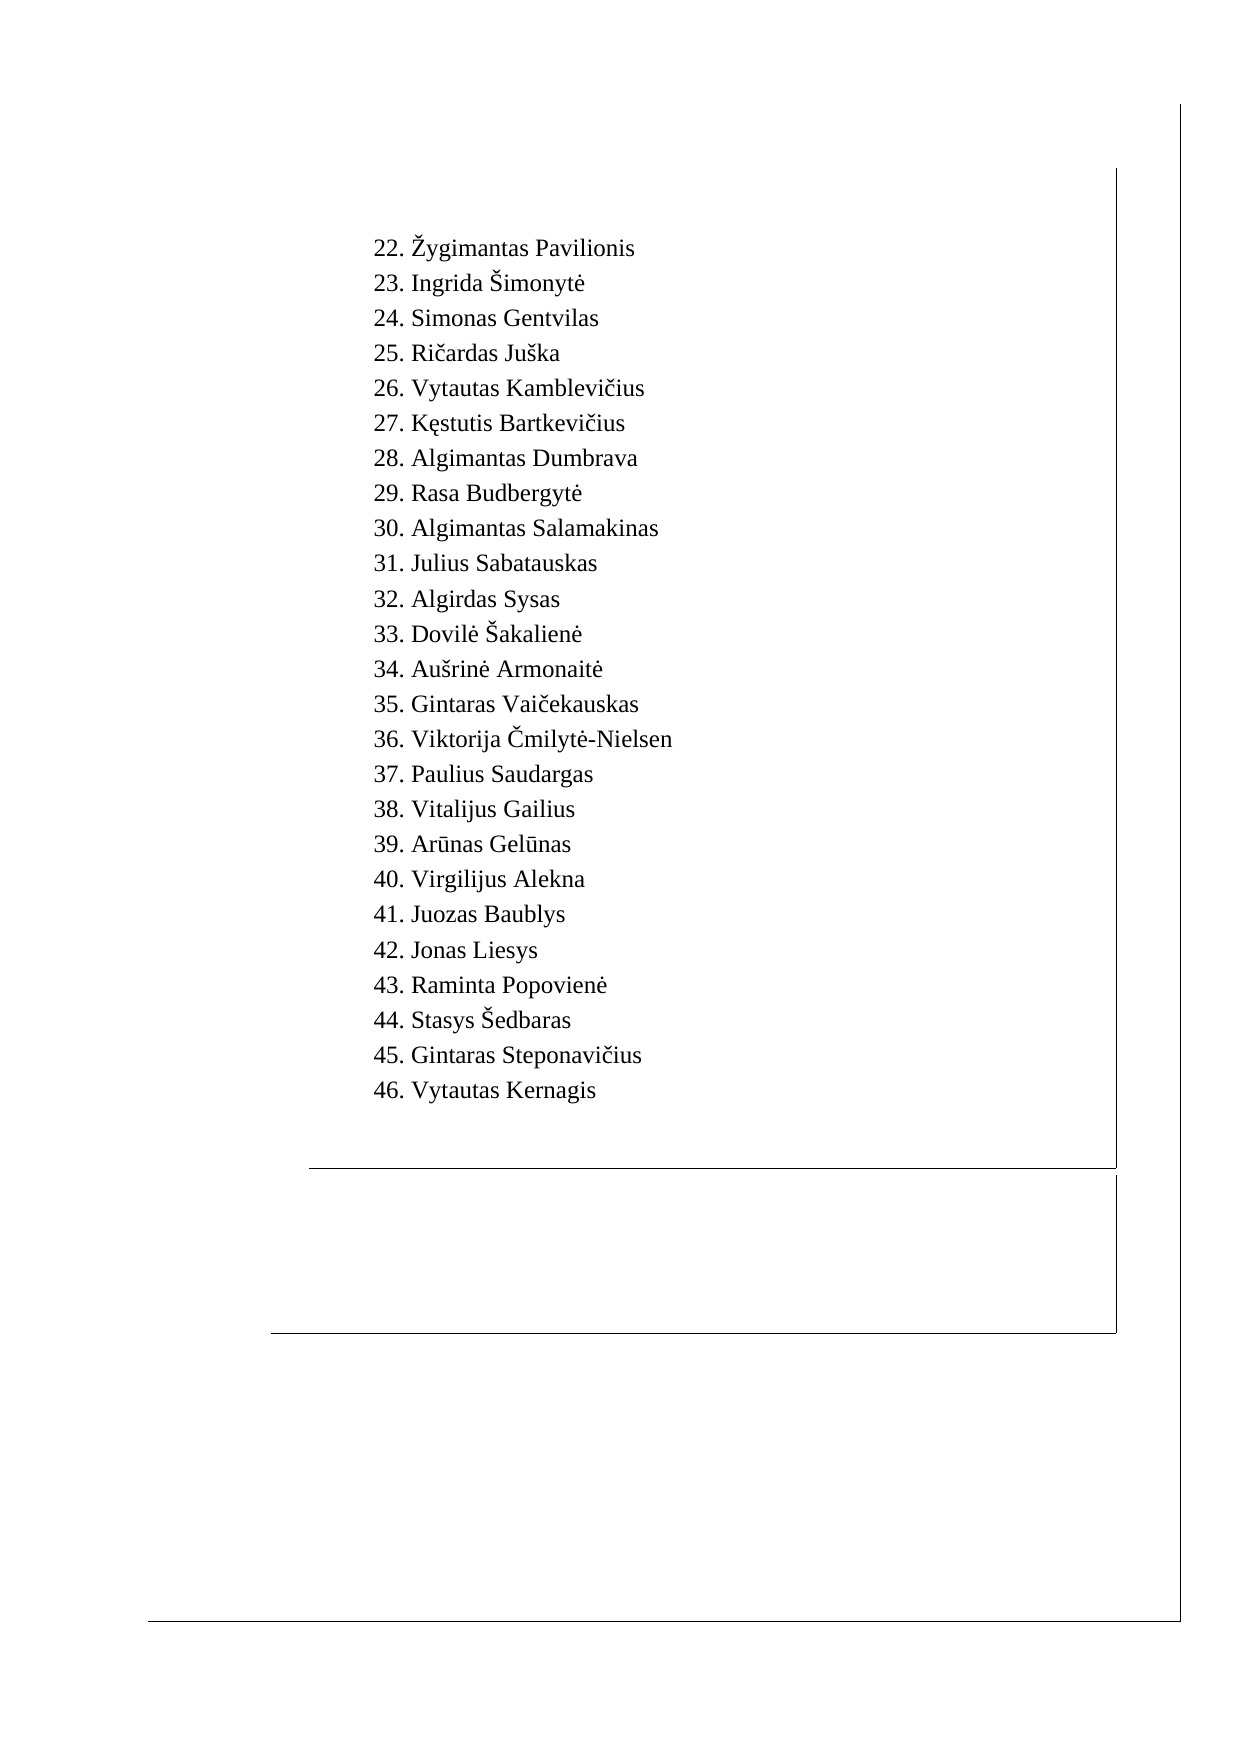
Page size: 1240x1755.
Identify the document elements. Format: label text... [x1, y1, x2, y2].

list Arūnas Gelūnas [309, 765, 1116, 800]
list Algirdas Sysas [309, 519, 1116, 554]
list Ingrida Šimonytė [309, 203, 1116, 238]
list Julius Sabatauskas [309, 484, 1116, 519]
list Kęstutis Bartkevičius [309, 343, 1116, 379]
list Žygimantas Pavilionis [309, 168, 1116, 203]
list Aušrinė Armonaitė [309, 589, 1116, 624]
list Gintaras Steponavičius [309, 975, 1116, 1011]
list Vytautas Kamblevičius [309, 308, 1116, 343]
list Jonas Liesys [309, 870, 1116, 905]
list Algimantas Salamakinas [309, 449, 1116, 484]
list Vitalijus Gailius [309, 730, 1116, 765]
list Algimantas Dumbrava [309, 379, 1116, 414]
list Rasa Budbergytė [309, 414, 1116, 449]
list Gintaras Vaičekauskas [309, 624, 1116, 659]
list Stasys Šedbaras [309, 940, 1116, 975]
list Simonas Gentvilas [309, 238, 1116, 273]
list Ričardas Juška [309, 273, 1116, 308]
list Virgilijus Alekna [309, 800, 1116, 835]
list Dovilė Šakalienė [309, 554, 1116, 589]
list Juozas Baublys [309, 835, 1116, 870]
list Paulius Saudargas [309, 694, 1116, 730]
list Viktorija Čmilytė-Nielsen [309, 659, 1116, 694]
list Raminta Popovienė [309, 905, 1116, 940]
list Vytautas Kernagis [309, 1011, 1116, 1168]
